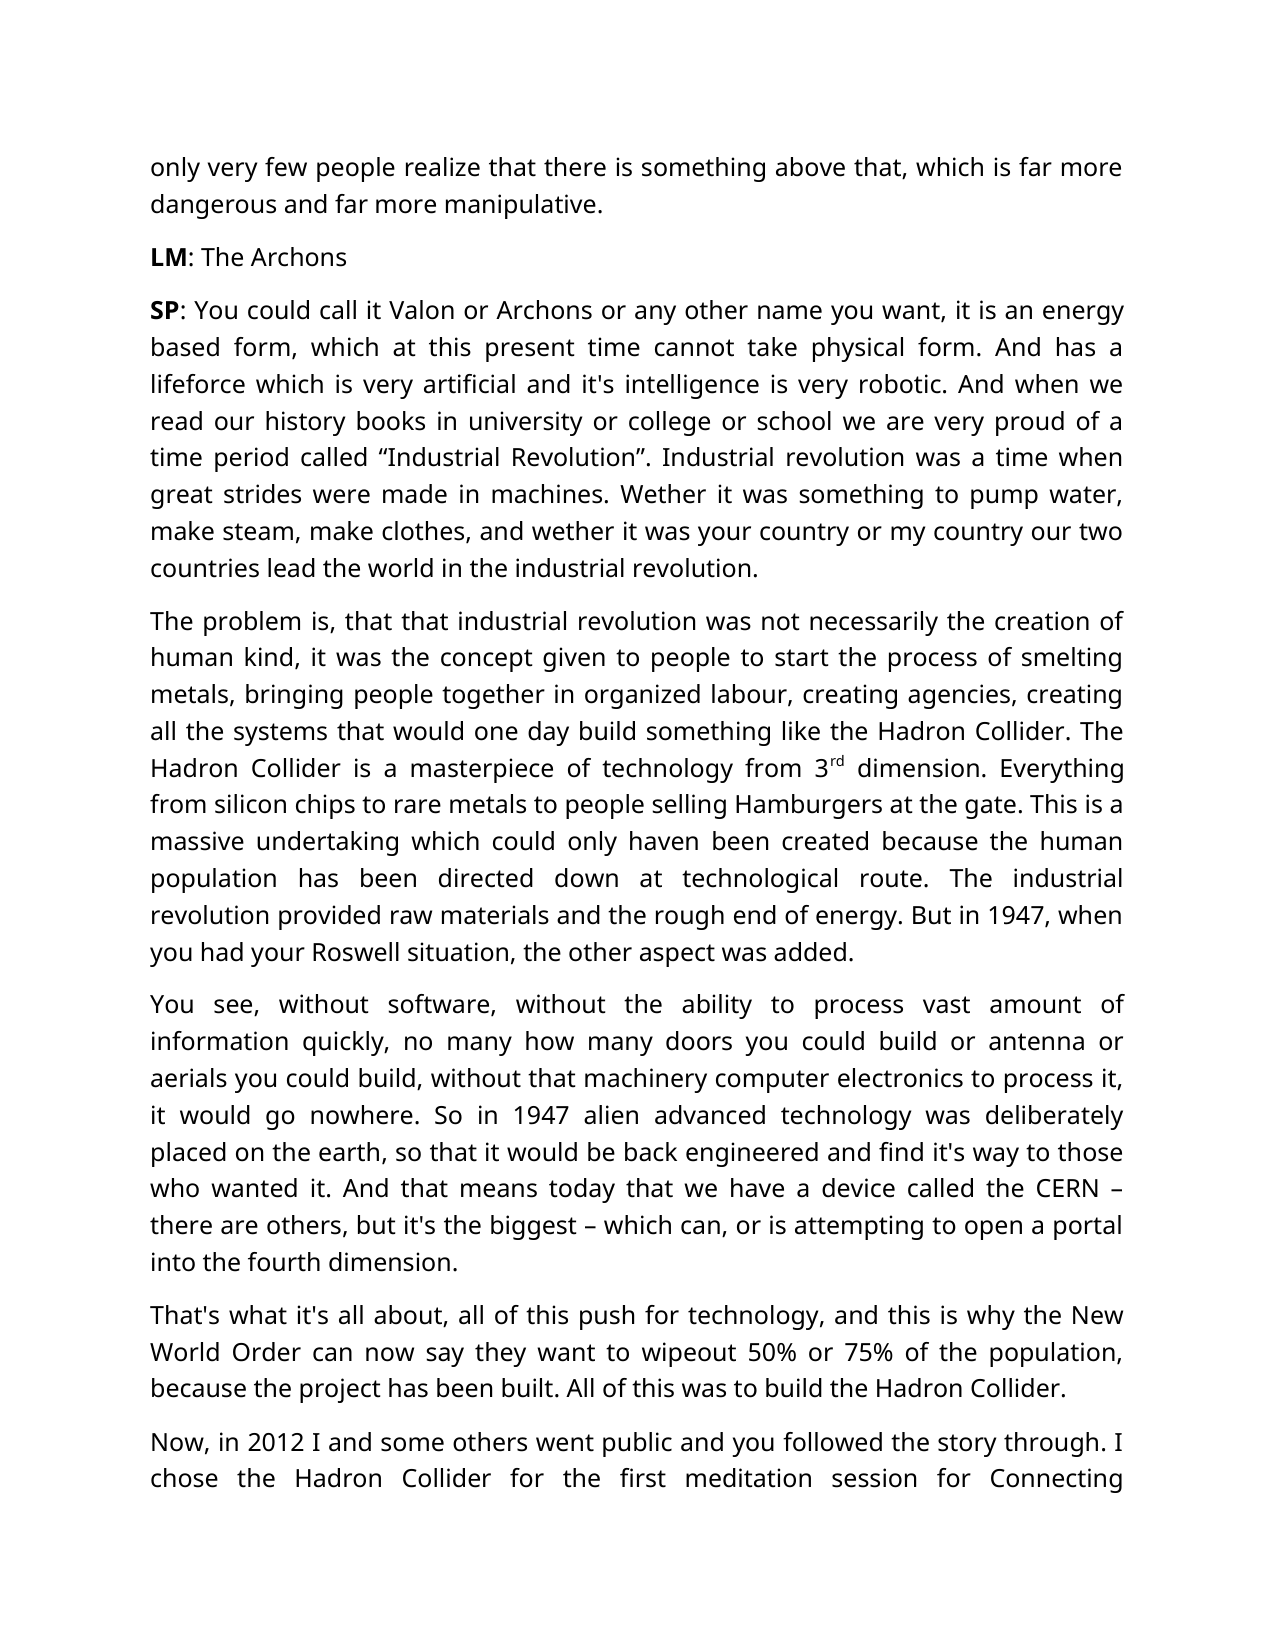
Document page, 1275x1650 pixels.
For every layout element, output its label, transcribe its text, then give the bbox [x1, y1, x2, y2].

text Now, in 2012 I and some others went public and you followed the story through. I chose the Hadron Collider for the first meditation session for Connecting [150, 1424, 1125, 1495]
text That's what it's all about, all of this push for technology, and this is why the New World Order can now say they want to wipeout 50% or 75% of the population, because the project has been built. All of this was to build the Hadron Collider. [150, 1298, 1125, 1405]
text SP: You could call it Valon or Archons or any other name you want, it is an energy based form, which at this present time cannot take physical form. And has a lifeforce which is very artificial and it's intelligence is very robotic. And when we read our history books in university or college or school we are very proud of a time period called “Industrial Revolution”. Industrial revolution was a time when great strides were made in machines. Wether it was something to pump water, make steam, make clothes, and wether it was your country or my country our two countries lead the world in the industrial revolution. [150, 293, 1125, 584]
text only very few people realize that there is something above that, which is far more dangerous and far more manipulative. [150, 150, 1125, 221]
text The problem is, that that industrial revolution was not necessarily the creation of human kind, it was the concept given to people to start the process of smelting metals, bringing people together in organized labour, creating agencies, creating all the systems that would one day build something like the Hadron Collider. The Hadron Collider is a masterpiece of technology from 3rd dimension. Everything from silicon chips to rare metals to people selling Hamburgers at the gate. This is a massive undertaking which could only haven been created because the human population has been directed down at technological route. The industrial revolution provided raw materials and the rough end of energy. But in 1947, when you had your Roswell situation, the other aspect was added. [150, 603, 1125, 968]
text You see, without software, without the ability to process vast amount of information quickly, no many how many doors you could build or antenna or aerials you could build, without that machinery computer electronics to process it, it would go nowhere. So in 1947 alien advanced technology was deliberately placed on the earth, so that it would be back engineered and find it's way to those who wanted it. And that means today that we have a device called the CERN – there are others, but it's the biggest – which can, or is attempting to open a portal into the fourth dimension. [150, 987, 1125, 1279]
text LM: The Archons [150, 240, 1125, 274]
